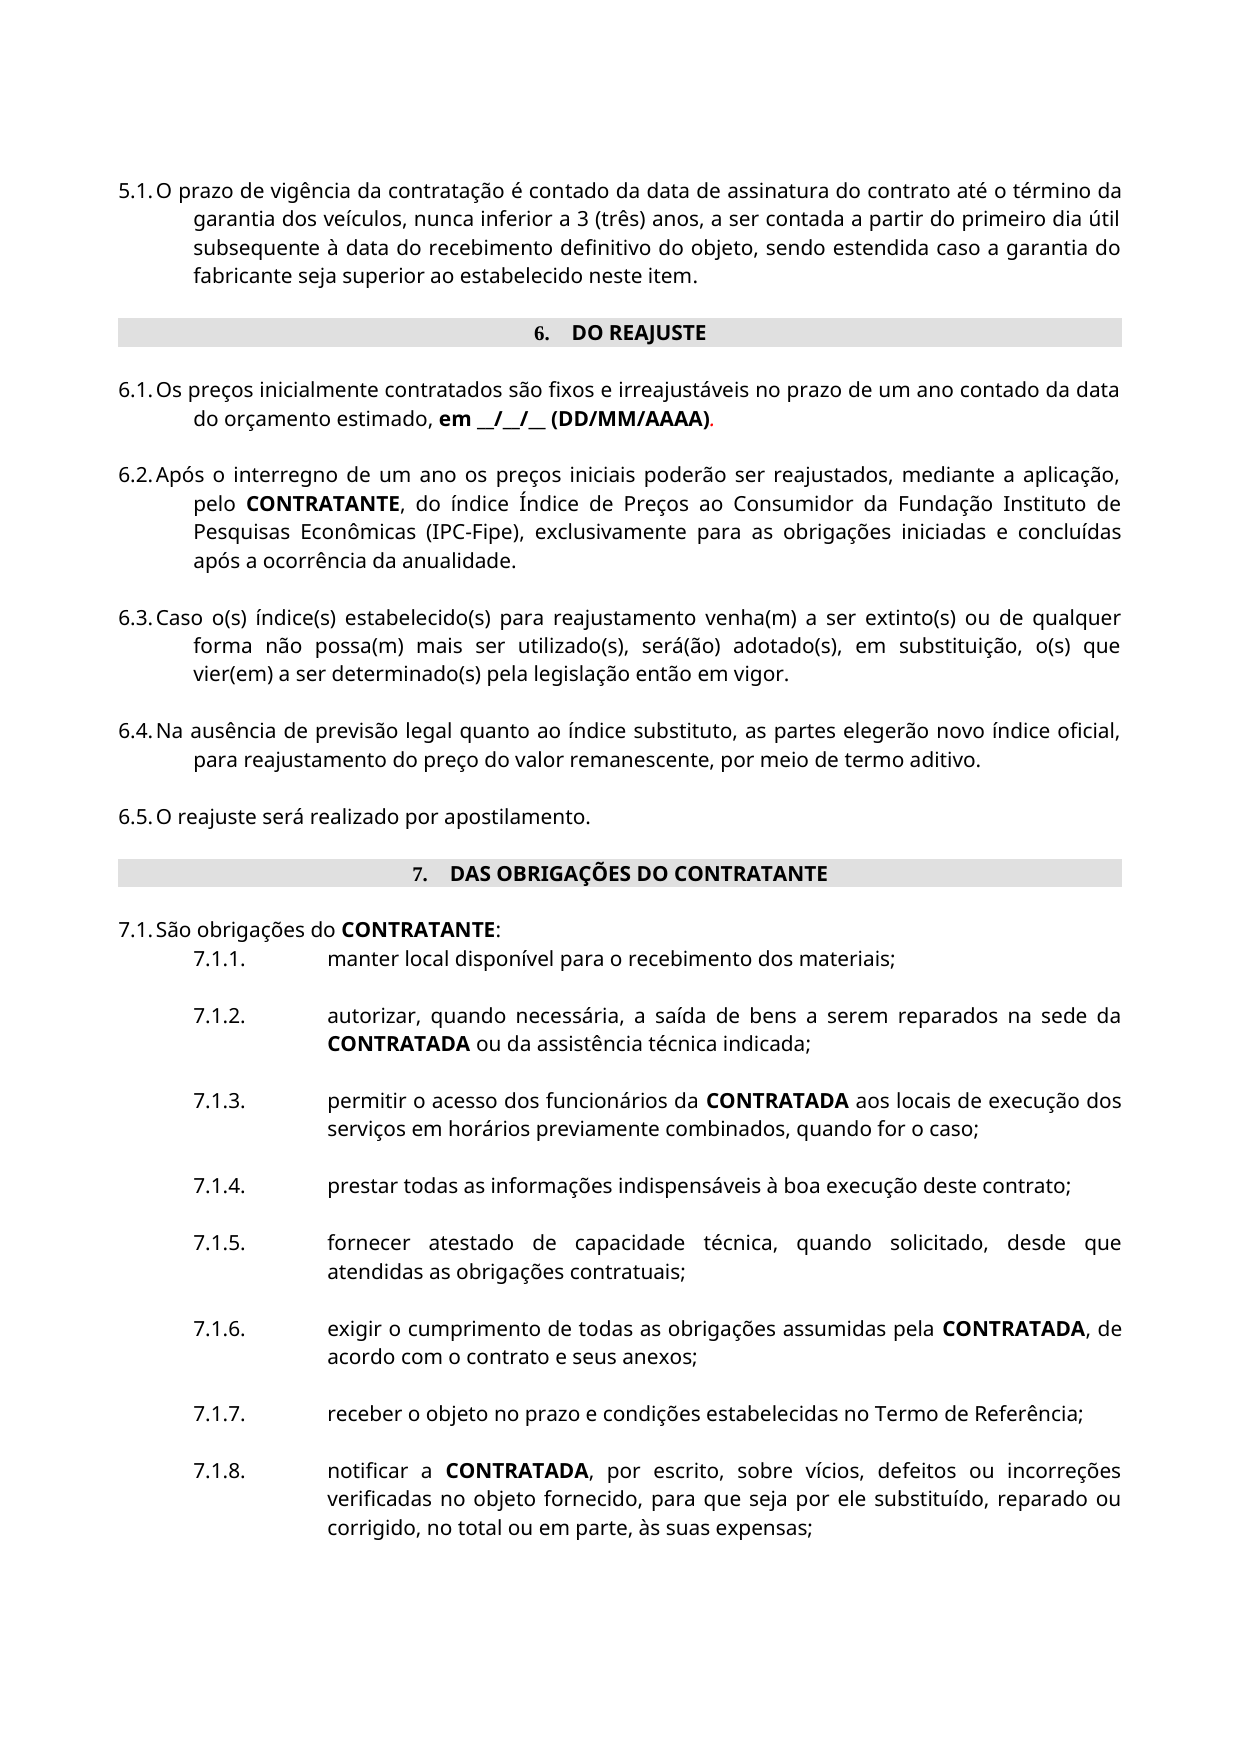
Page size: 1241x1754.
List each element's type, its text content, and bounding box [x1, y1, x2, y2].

list Após o interregno de um ano os preços iniciais poderão ser reajustados, mediante a aplicação, pelo CONTRATANTE, do índice Índice de Preços ao Consumidor da Fundação Instituto de Pesquisas Econômicas (IPC-Fipe), exclusivamente para as obrigações iniciadas e concluídas após a ocorrência da anualidade. [118, 461, 1122, 574]
list São obrigações do CONTRATANTE: [118, 916, 1122, 944]
list manter local disponível para o recebimento dos materiais; [193, 944, 1122, 972]
list O reajuste será realizado por apostilamento. [118, 802, 1122, 830]
list notificar a CONTRATADA, por escrito, sobre vícios, defeitos ou incorreções verificadas no objeto fornecido, para que seja por ele substituído, reparado ou corrigido, no total ou em parte, às suas expensas; [193, 1456, 1122, 1541]
list exigir o cumprimento de todas as obrigações assumidas pela CONTRATADA, de acordo com o contrato e seus anexos; [193, 1314, 1122, 1371]
list DO REAJUSTE [118, 318, 1122, 347]
list Na ausência de previsão legal quanto ao índice substituto, as partes elegerão novo índice oficial, para reajustamento do preço do valor remanescente, por meio de termo aditivo. [118, 716, 1122, 773]
list DAS OBRIGAÇÕES DO CONTRATANTE [118, 859, 1122, 887]
list O prazo de vigência da contratação é contado da data de assinatura do contrato até o término da garantia dos veículos, nunca inferior a 3 (três) anos, a ser contada a partir do primeiro dia útil subsequente à data do recebimento definitivo do objeto, sendo estendida caso a garantia do fabricante seja superior ao estabelecido neste item. [118, 176, 1122, 290]
list receber o objeto no prazo e condições estabelecidas no Termo de Referência; [193, 1399, 1122, 1427]
list fornecer atestado de capacidade técnica, quando solicitado, desde que atendidas as obrigações contratuais; [193, 1228, 1122, 1285]
list permitir o acesso dos funcionários da CONTRATADA aos locais de execução dos serviços em horários previamente combinados, quando for o caso; [193, 1086, 1122, 1143]
list Os preços inicialmente contratados são fixos e irreajustáveis no prazo de um ano contado da data do orçamento estimado, em __/__/__ (DD/MM/AAAA). [118, 375, 1122, 432]
list autorizar, quando necessária, a saída de bens a serem reparados na sede da CONTRATADA ou da assistência técnica indicada; [193, 1001, 1122, 1058]
list Caso o(s) índice(s) estabelecido(s) para reajustamento venha(m) a ser extinto(s) ou de qualquer forma não possa(m) mais ser utilizado(s), será(ão) adotado(s), em substituição, o(s) que vier(em) a ser determinado(s) pela legislação então em vigor. [118, 603, 1122, 688]
list prestar todas as informações indispensáveis à boa execução deste contrato; [193, 1171, 1122, 1200]
